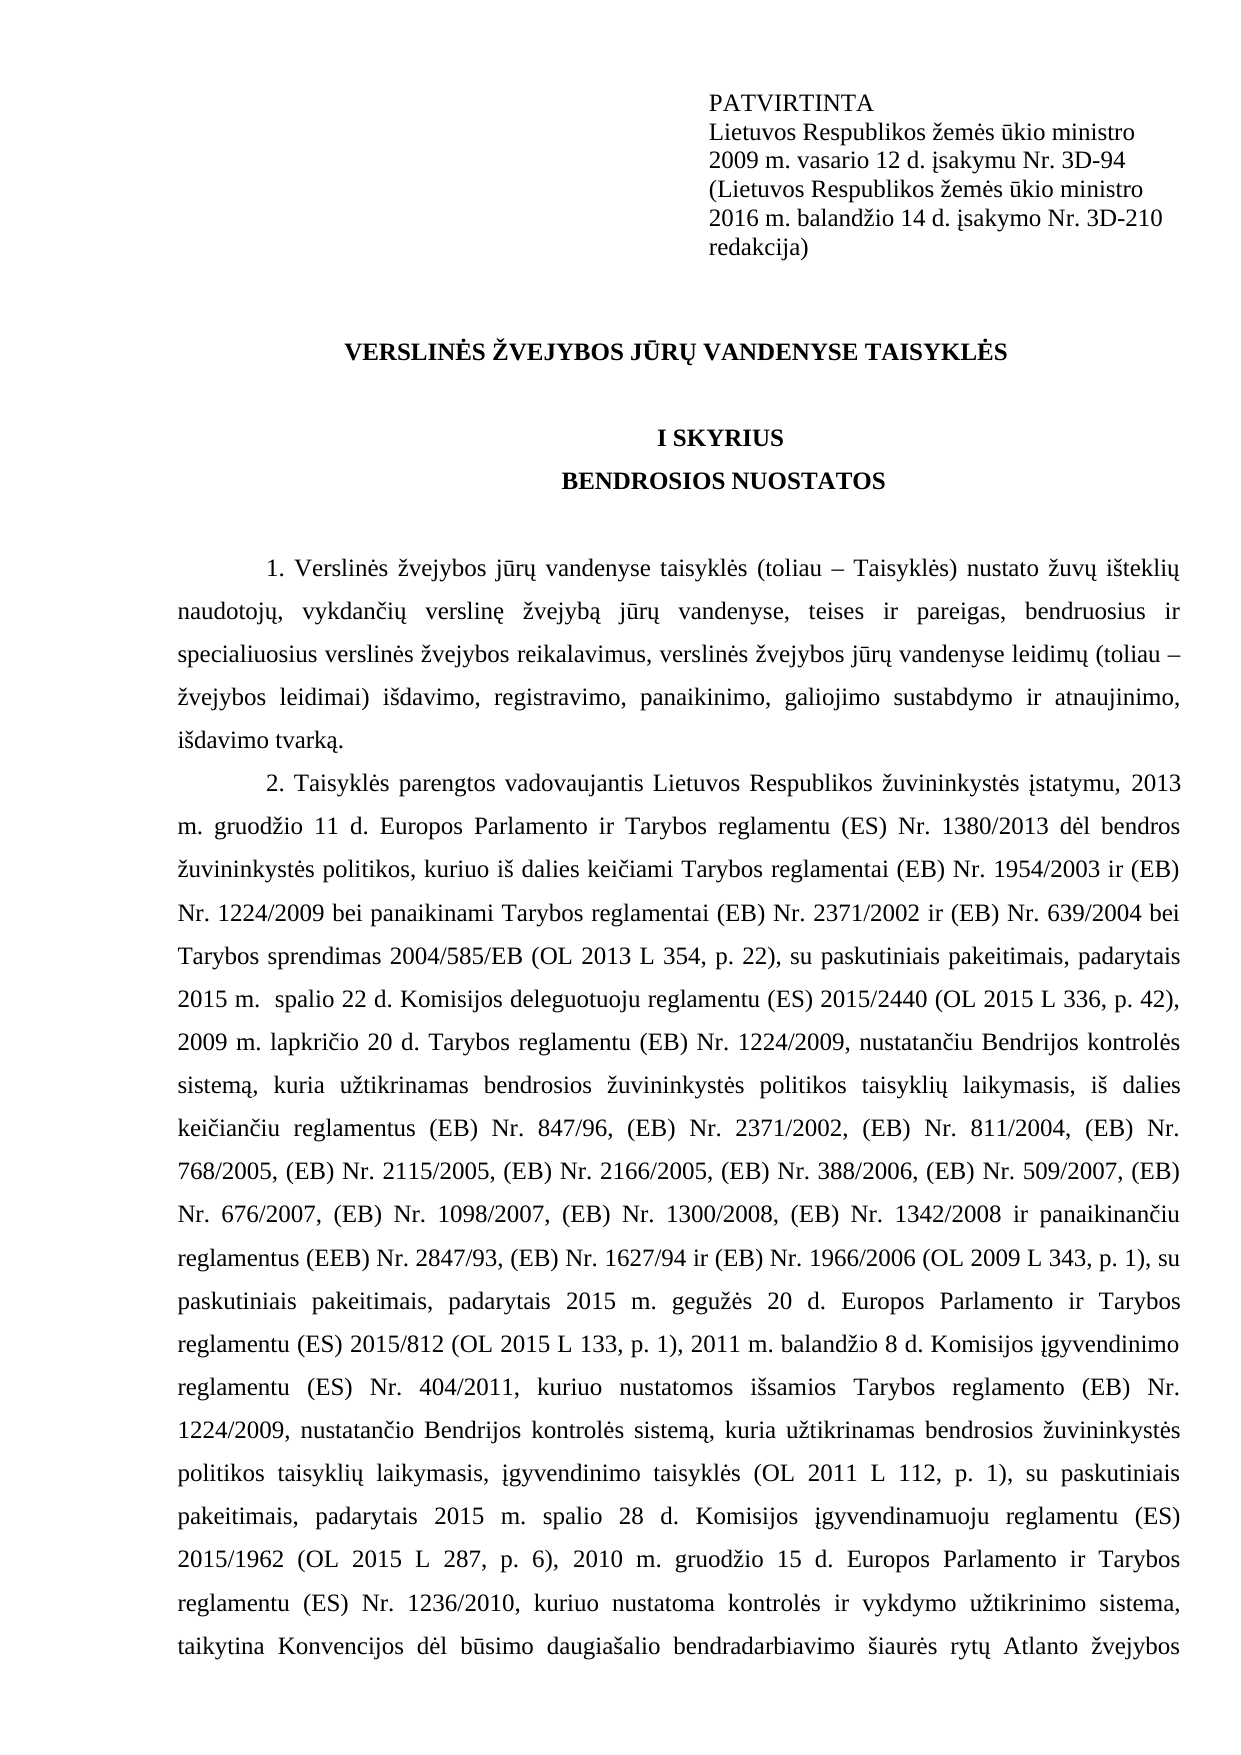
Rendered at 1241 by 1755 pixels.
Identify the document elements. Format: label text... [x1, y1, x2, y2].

text 1. Verslinės žvejybos jūrų vandenyse taisyklės (toliau – Taisyklės) nustato žuvų išteklių naudotojų, vykdančių verslinę žvejybą jūrų vandenyse, teises ir pareigas, bendruosius ir specialiuosius verslinės žvejybos reikalavimus, verslinės žvejybos jūrų vandenyse leidimų (toliau – žvejybos leidimai) išdavimo, registravimo, panaikinimo, galiojimo sustabdymo ir atnaujinimo, išdavimo tvarką. [177, 553, 1181, 754]
text BENDROSIOS NUOSTATOS [177, 466, 1181, 495]
text VERSLINĖS ŽVEJYBOS JŪRŲ VANDENYSE TAISYKLĖS [177, 337, 1181, 366]
text I SKYRIUS [177, 423, 1181, 452]
text 2. Taisyklės parengtos vadovaujantis Lietuvos Respublikos žuvininkystės įstatymu, 2013 m. gruodžio 11 d. Europos Parlamento ir Tarybos reglamentu (ES) Nr. 1380/2013 dėl bendros žuvininkystės politikos, kuriuo iš dalies keičiami Tarybos reglamentai (EB) Nr. 1954/2003 ir (EB) Nr. 1224/2009 bei panaikinami Tarybos reglamentai (EB) Nr. 2371/2002 ir (EB) Nr. 639/2004 bei Tarybos sprendimas 2004/585/EB (OL 2013 L 354, p. 22), su paskutiniais pakeitimais, padarytais 2015 m. spalio 22 d. Komisijos deleguotuoju reglamentu (ES) 2015/2440 (OL 2015 L 336, p. 42), 2009 m. lapkričio 20 d. Tarybos reglamentu (EB) Nr. 1224/2009, nustatančiu Bendrijos kontrolės sistemą, kuria užtikrinamas bendrosios žuvininkystės politikos taisyklių laikymasis, iš dalies keičiančiu reglamentus (EB) Nr. 847/96, (EB) Nr. 2371/2002, (EB) Nr. 811/2004, (EB) Nr. 768/2005, (EB) Nr. 2115/2005, (EB) Nr. 2166/2005, (EB) Nr. 388/2006, (EB) Nr. 509/2007, (EB) Nr. 676/2007, (EB) Nr. 1098/2007, (EB) Nr. 1300/2008, (EB) Nr. 1342/2008 ir panaikinančiu reglamentus (EEB) Nr. 2847/93, (EB) Nr. 1627/94 ir (EB) Nr. 1966/2006 (OL 2009 L 343, p. 1), su paskutiniais pakeitimais, padarytais 2015 m. gegužės 20 d. Europos Parlamento ir Tarybos reglamentu (ES) 2015/812 (OL 2015 L 133, p. 1), 2011 m. balandžio 8 d. Komisijos įgyvendinimo reglamentu (ES) Nr. 404/2011, kuriuo nustatomos išsamios Tarybos reglamento (EB) Nr. 1224/2009, nustatančio Bendrijos kontrolės sistemą, kuria užtikrinamas bendrosios žuvininkystės politikos taisyklių laikymasis, įgyvendinimo taisyklės (OL 2011 L 112, p. 1), su paskutiniais pakeitimais, padarytais 2015 m. spalio 28 d. Komisijos įgyvendinamuoju reglamentu (ES) 2015/1962 (OL 2015 L 287, p. 6), 2010 m. gruodžio 15 d. Europos Parlamento ir Tarybos reglamentu (ES) Nr. 1236/2010, kuriuo nustatoma kontrolės ir vykdymo užtikrinimo sistema, taikytina Konvencijos dėl būsimo daugiašalio bendradarbiavimo šiaurės rytų Atlanto žvejybos [177, 768, 1181, 1659]
text Lietuvos Respublikos žemės ūkio ministro 2009 m. vasario 12 d. įsakymu Nr. 3D-94 (Lietuvos Respublikos žemės ūkio ministro 2016 m. balandžio 14 d. įsakymo Nr. 3D-210 redakcija) [709, 117, 1181, 260]
text patvirtinta [709, 88, 1181, 117]
